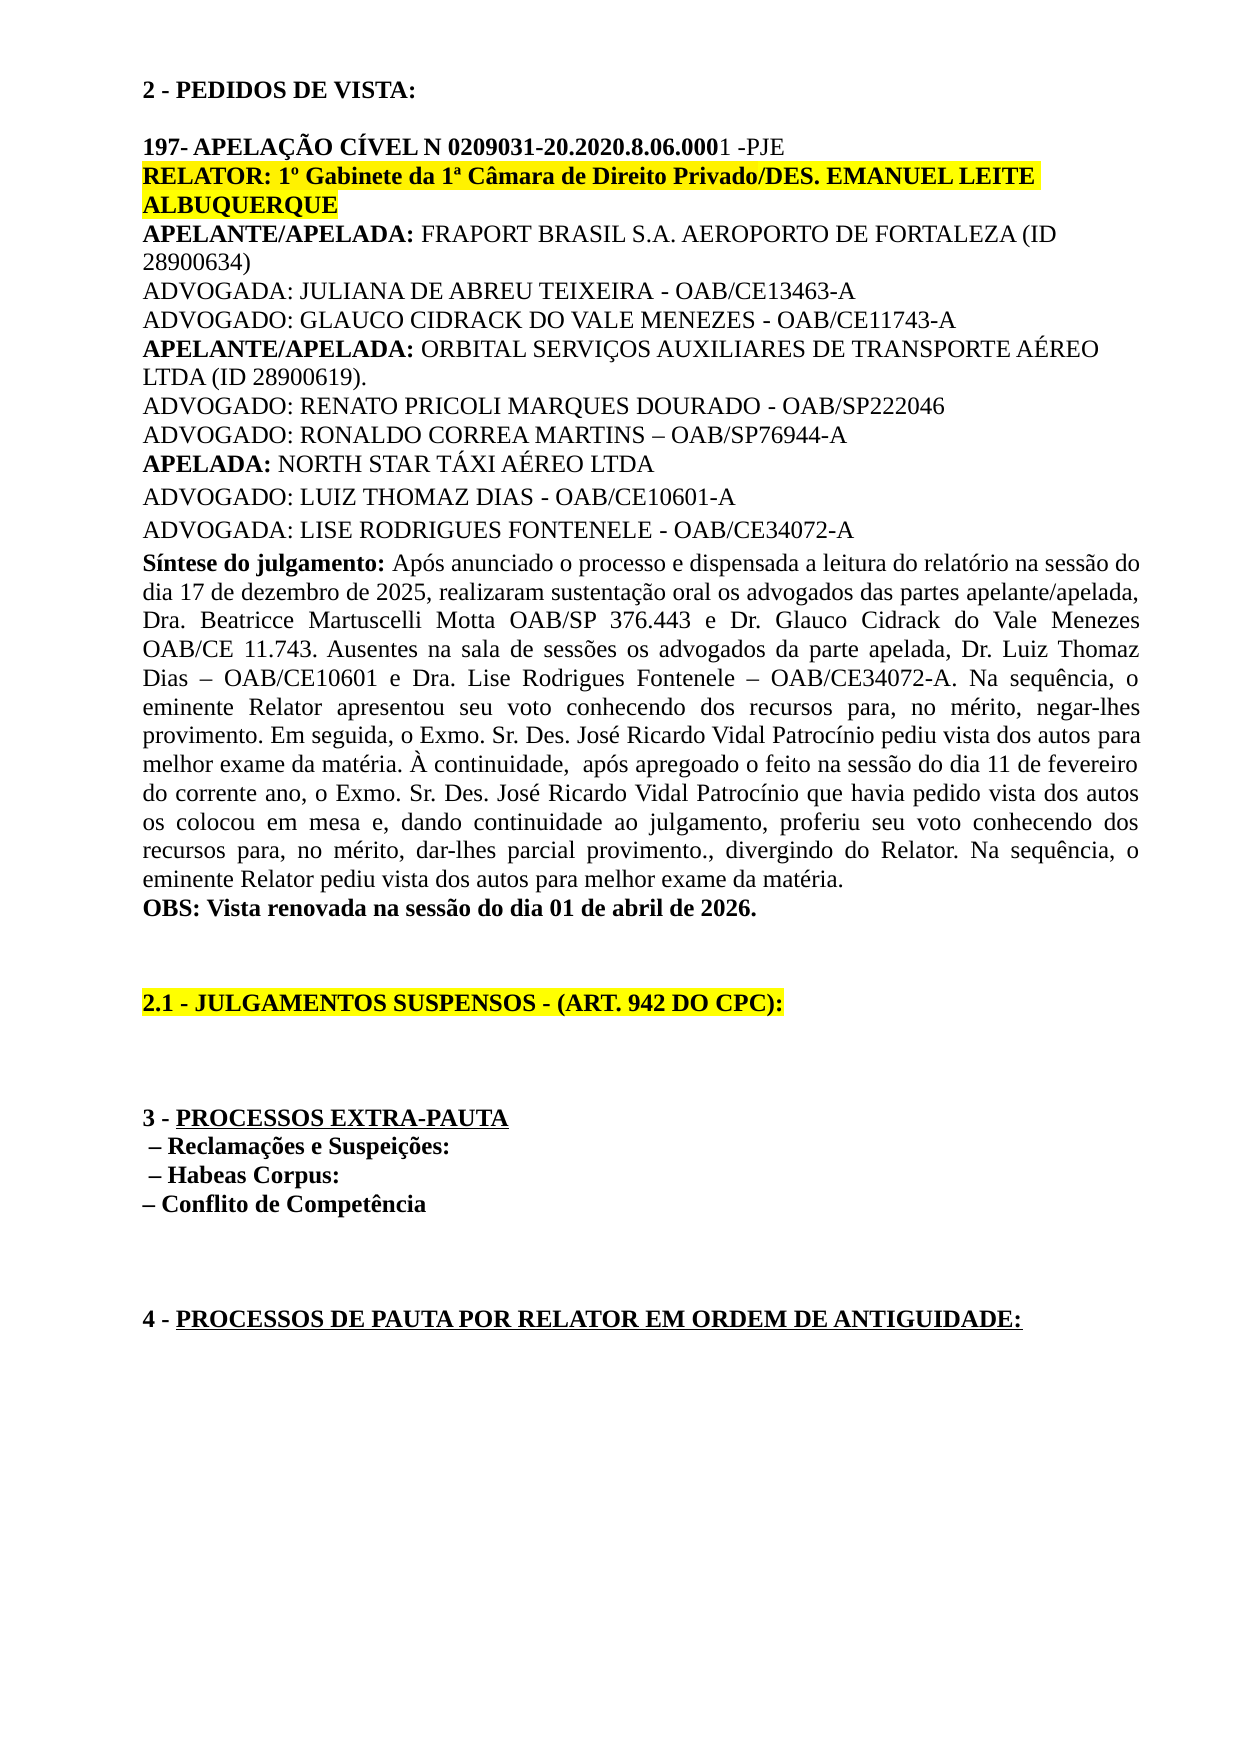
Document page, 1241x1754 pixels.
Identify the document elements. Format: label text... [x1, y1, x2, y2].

text – Reclamações e Suspeições: [142, 1131, 1141, 1160]
text – Conflito de Competência [142, 1189, 1141, 1218]
text APELADA: NORTH STAR TÁXI AÉREO LTDA ADVOGADO: LUIZ THOMAZ DIAS - OAB/CE10601-A ADVOGADA: LISE RODRIGUES FONTENELE - OAB/CE34072-A [142, 449, 1141, 543]
text – Habeas Corpus: [142, 1160, 1141, 1189]
text 2 - PEDIDOS DE VISTA: [142, 75, 1141, 104]
text 3 - PROCESSOS EXTRA-PAUTA [142, 1103, 1141, 1131]
text 197- APELAÇÃO CÍVEL N 0209031-20.2020.8.06.0001 -PJE RELATOR: 1º Gabinete da 1ª Câmara de Direito Privado/DES. EMANUEL LEITE ALBUQUERQUE APELANTE/APELADA: FRAPORT BRASIL S.A. AEROPORTO DE FORTALEZA (ID 28900634) ADVOGADA: JULIANA DE ABREU TEIXEIRA - OAB/CE13463-A ADVOGADO: GLAUCO CIDRACK DO VALE MENEZES - OAB/CE11743-A APELANTE/APELADA: ORBITAL SERVIÇOS AUXILIARES DE TRANSPORTE AÉREO LTDA (ID 28900619). ADVOGADO: RENATO PRICOLI MARQUES DOURADO - OAB/SP222046 ADVOGADO: RONALDO CORREA MARTINS – OAB/SP76944-A [142, 132, 1141, 449]
text OBS: Vista renovada na sessão do dia 01 de abril de 2026. [142, 893, 1141, 922]
text Síntese do julgamento: Após anunciado o processo e dispensada a leitura do relatório na sessão do dia 17 de dezembro de 2025, realizaram sustentação oral os advogados das partes apelante/apelada, Dra. Beatricce Martuscelli Motta OAB/SP 376.443 e Dr. Glauco Cidrack do Vale Menezes OAB/CE 11.743. Ausentes na sala de sessões os advogados da parte apelada, Dr. Luiz Thomaz Dias – OAB/CE10601 e Dra. Lise Rodrigues Fontenele – OAB/CE34072-A. Na sequência, o eminente Relator apresentou seu voto conhecendo dos recursos para, no mérito, negar-lhes provimento. Em seguida, o Exmo. Sr. Des. José Ricardo Vidal Patrocínio pediu vista dos autos para melhor exame da matéria. À continuidade, após apregoado o feito na sessão do dia 11 de fevereiro do corrente ano, o Exmo. Sr. Des. José Ricardo Vidal Patrocínio que havia pedido vista dos autos os colocou em mesa e, dando continuidade ao julgamento, proferiu seu voto conhecendo dos recursos para, no mérito, dar-lhes parcial provimento., divergindo do Relator. Na sequência, o eminente Relator pediu vista dos autos para melhor exame da matéria. [142, 548, 1141, 893]
text 2.1 - JULGAMENTOS SUSPENSOS - (ART. 942 DO CPC): [142, 988, 1141, 1016]
text 4 - PROCESSOS DE PAUTA POR RELATOR EM ORDEM DE ANTIGUIDADE: [142, 1304, 1141, 1333]
